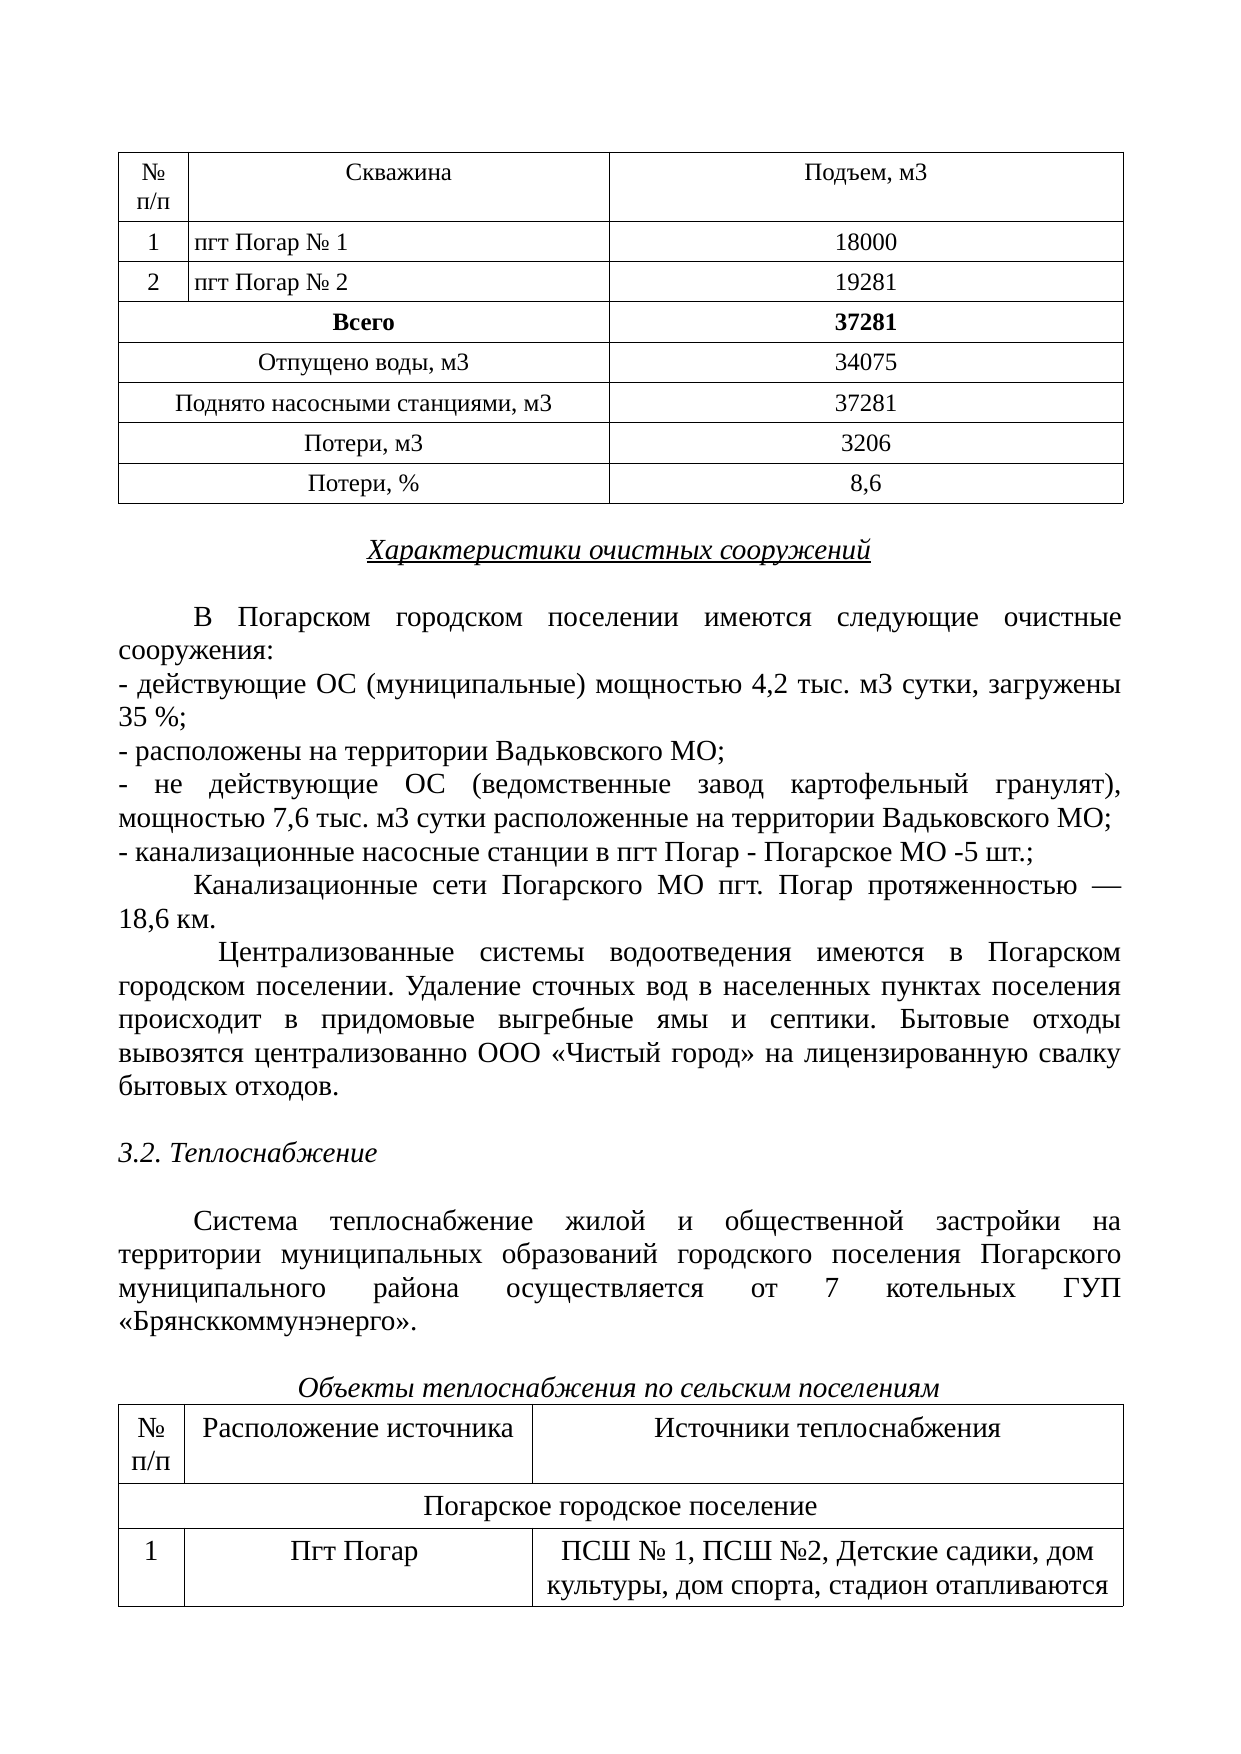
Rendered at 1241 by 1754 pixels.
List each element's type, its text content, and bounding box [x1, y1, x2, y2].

table_cell Поднято насосными станциями, м3 [119, 383, 609, 422]
text Система теплоснабжение жилой и общественной застройки на территории муниципальных образований городского поселения Погарского муниципального района осуществляется от 7 котельных ГУП «Брянсккоммунэнерго». [118, 1203, 1122, 1337]
text Централизованные системы водоотведения имеются в Погарском городском поселении. Удаление сточных вод в населенных пунктах поселения происходит в придомовые выгребные ямы и септики. Бытовые отходы вывозятся централизованно ООО «Чистый город» на лицензированную свалку бытовых отходов. [118, 934, 1122, 1102]
table_cell 3206 [610, 423, 1123, 463]
table_cell Потери, м3 [119, 423, 609, 463]
table_cell Пгт Погар [185, 1529, 532, 1606]
table_cell 19281 [610, 262, 1123, 301]
table_header № п/п [119, 153, 188, 221]
text 3.2. Теплоснабжение [118, 1136, 1122, 1169]
table_cell ПСШ № 1, ПСШ №2, Детские садики, дом культуры, дом спорта, стадион отапливаются [533, 1529, 1123, 1606]
text Характеристики очистных сооружений [118, 532, 1122, 565]
table_header Скважина [189, 153, 609, 221]
text В Погарском городском поселении имеются следующие очистные сооружения: [118, 599, 1122, 666]
table_cell пгт Погар № 1 [189, 222, 609, 261]
table_cell Потери, % [119, 464, 609, 503]
table_cell 1 [119, 222, 188, 261]
table_cell 18000 [610, 222, 1123, 261]
text Объекты теплоснабжения по сельским поселениям [118, 1370, 1122, 1404]
table_header Расположение источника [185, 1405, 532, 1482]
table_cell пгт Погар № 2 [189, 262, 609, 301]
table_cell 2 [119, 262, 188, 301]
table_cell 37281 [610, 302, 1123, 342]
table_cell Погарское городское поселение [119, 1484, 1123, 1528]
table_header Источники теплоснабжения [533, 1405, 1123, 1482]
table_cell 37281 [610, 383, 1123, 422]
text - расположены на территории Вадьковского МО; [118, 733, 1122, 767]
text - не действующие ОС (ведомственные завод картофельный гранулят), мощностью 7,6 тыс. м3 сутки расположенные на территории Вадьковского МО; [118, 767, 1122, 834]
table_cell Отпущено воды, м3 [119, 343, 609, 382]
table_header № п/п [119, 1405, 184, 1482]
text - канализационные насосные станции в пгт Погар - Погарское МО -5 шт.; [118, 834, 1122, 867]
table_cell 34075 [610, 343, 1123, 382]
table_cell Всего [119, 302, 609, 342]
text - действующие ОС (муниципальные) мощностью 4,2 тыс. м3 сутки, загружены 35 %; [118, 666, 1122, 733]
table_header Подъем, м3 [610, 153, 1123, 221]
text Канализационные сети Погарского МО пгт. Погар протяженностью — 18,6 км. [118, 867, 1122, 934]
table_cell 8,6 [610, 464, 1123, 503]
table_cell 1 [119, 1529, 184, 1606]
